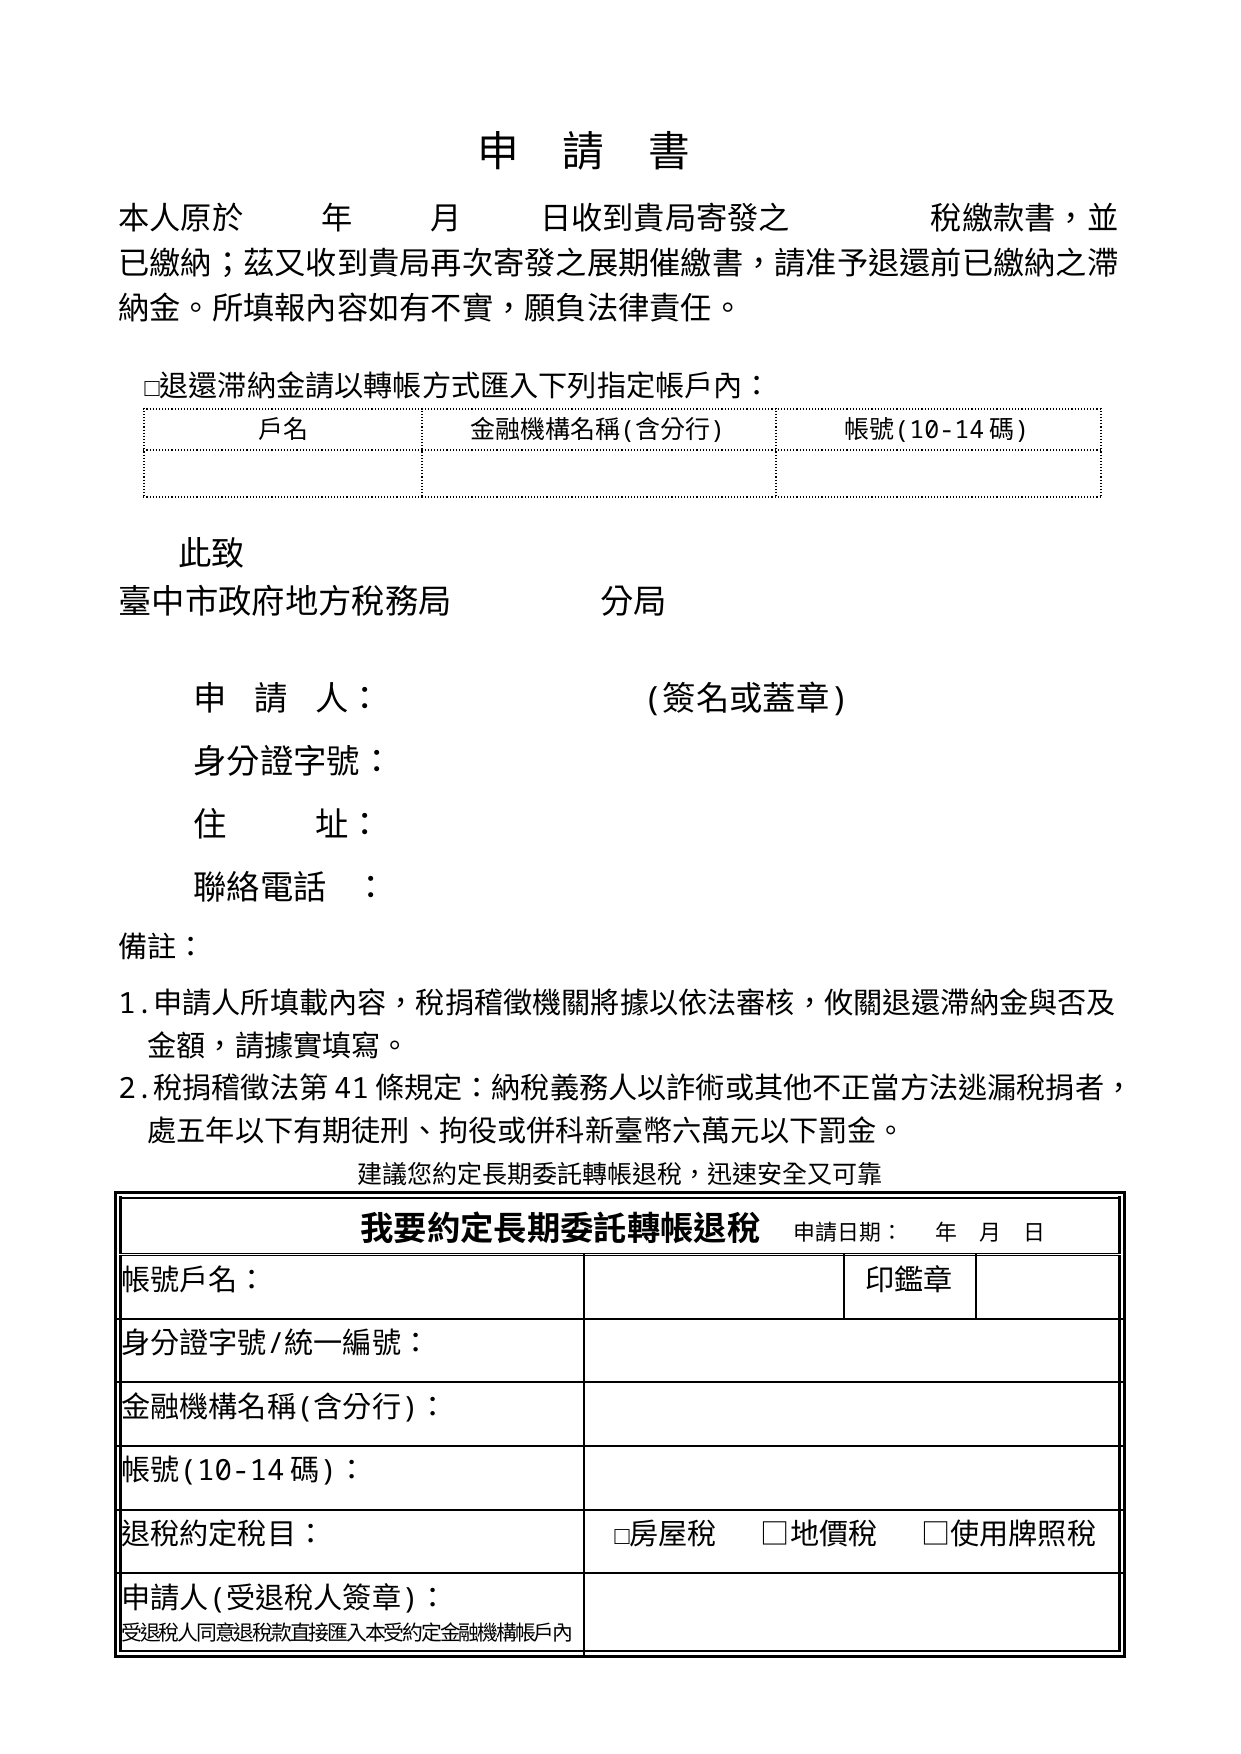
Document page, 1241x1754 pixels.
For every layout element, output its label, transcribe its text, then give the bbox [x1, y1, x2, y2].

table_cell [585, 1447, 1118, 1508]
table_cell [776, 449, 1101, 496]
text 身分證字號： [118, 735, 1122, 783]
table_cell [977, 1256, 1118, 1318]
text 本人原於 年 月 日收到貴局寄發之 稅繳款書，並已繳納；茲又收到貴局再次寄發之展期催繳書，請准予退還前已繳納之滯納金。所填報內容如有不實，願負法律責任。 [118, 193, 1122, 329]
text 申 請 人： (簽名或蓋章) [118, 672, 1122, 720]
table_cell 退稅約定稅目： [122, 1511, 583, 1572]
text 臺中市政府地方稅務局 分局 [118, 575, 1122, 623]
table_cell 金融機構名稱(含分行)： [122, 1383, 583, 1445]
table_cell 帳號(10-14碼)： [122, 1447, 583, 1508]
text 2.稅捐稽徵法第41條規定：納稅義務人以詐術或其他不正當方法逃漏稅捐者，處五年以下有期徒刑、拘役或併科新臺幣六萬元以下罰金。 [118, 1065, 1122, 1149]
text 1.申請人所填載內容，稅捐稽徵機關將據以依法審核，攸關退還滯納金與否及金額，請據實填寫。 [118, 980, 1122, 1065]
text 住 址： [118, 798, 1122, 846]
table_cell [585, 1320, 1118, 1381]
text 建議您約定長期委託轉帳退稅，迅速安全又可靠 [118, 1149, 1122, 1191]
text 備註： [118, 923, 1122, 966]
table_cell 身分證字號/統一編號： [122, 1320, 583, 1381]
table_cell 帳號戶名： [122, 1256, 583, 1318]
table_cell □房屋稅 □地價稅 □使用牌照稅 [585, 1511, 1118, 1572]
table_cell [422, 449, 776, 496]
text 聯絡電話 ： [118, 860, 1122, 909]
table_header 我要約定長期委託轉帳退稅 申請日期： 年 月 日 [118, 1194, 1122, 1253]
table_cell [585, 1574, 1118, 1650]
table_header □退還滞納金請以轉帳方式匯入下列指定帳戶內： [144, 363, 1101, 408]
text 此致 [118, 521, 1122, 575]
table_cell [144, 449, 422, 496]
table_cell 印鑑章 [845, 1256, 975, 1318]
table_cell [585, 1256, 843, 1318]
table_cell [585, 1383, 1118, 1445]
table_cell 戶名 [144, 408, 422, 449]
table_cell 申請人(受退稅人簽章)： 受退稅人同意退稅款直接匯入本受約定金融機構帳戶內 [122, 1574, 583, 1650]
table_cell 帳號(10-14碼) [776, 408, 1101, 449]
text 申 請 書 [118, 118, 1122, 178]
table_cell 金融機構名稱(含分行) [422, 408, 776, 449]
